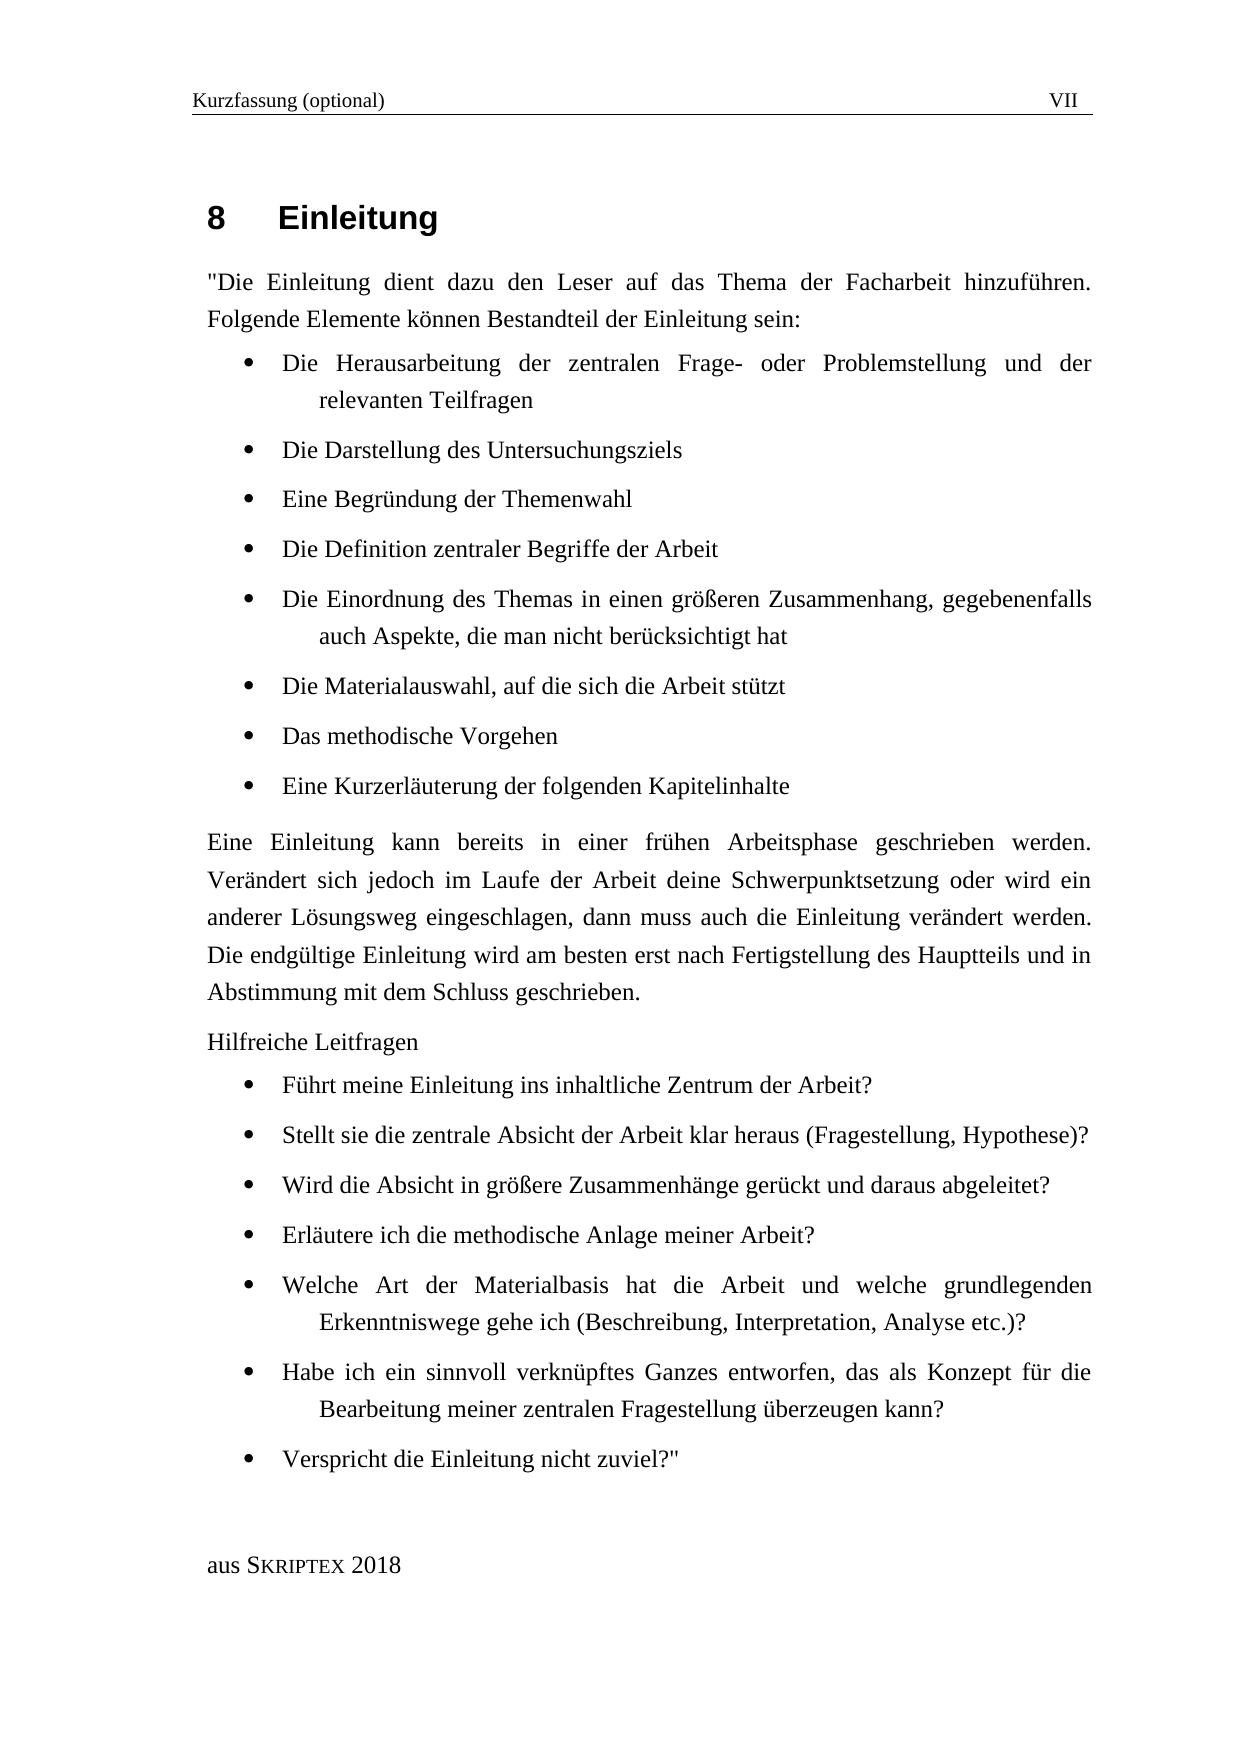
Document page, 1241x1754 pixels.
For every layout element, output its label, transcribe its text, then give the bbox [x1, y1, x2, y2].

subtitle Einleitung [207, 198, 1092, 236]
list Welche Art der Materialbasis hat die Arbeit und welche grundlegenden Erkenntniswege gehe ich (Beschreibung, Interpretation, Analyse etc.)? [244, 1270, 1092, 1336]
text Eine Einleitung kann bereits in einer frühen Arbeitsphase geschrieben werden. Verändert sich jedoch im Laufe der Arbeit deine Schwerpunktsetzung oder wird ein anderer Lösungsweg eingeschlagen, dann muss auch die Einleitung verändert werden. Die endgültige Einleitung wird am besten erst nach Fertigstellung des Hauptteils und in Abstimmung mit dem Schluss geschrieben. [207, 821, 1092, 1008]
list Die Definition zentraler Begriffe der Arbeit [244, 534, 1092, 563]
list Die Herausarbeitung der zentralen Frage- oder Problemstellung und der relevanten Teilfragen [244, 348, 1092, 414]
text "Die Einleitung dient dazu den Leser auf das Thema der Facharbeit hinzuführen. Folgende Elemente können Bestandteil der Einleitung sein: [207, 260, 1092, 335]
list Eine Kurzerläuterung der folgenden Kapitelinhalte [244, 771, 1092, 799]
text aus Skriptex 2018 [207, 1544, 1092, 1581]
list Verspricht die Einleitung nicht zuviel?" [244, 1444, 1092, 1473]
list Führt meine Einleitung ins inhaltliche Zentrum der Arbeit? [244, 1071, 1092, 1099]
list Das methodische Vorgehen [244, 721, 1092, 750]
list Eine Begründung der Themenwahl [244, 484, 1092, 513]
list Stellt sie die zentrale Absicht der Arbeit klar heraus (Fragestellung, Hypothese)? [244, 1120, 1092, 1149]
list Wird die Absicht in größere Zusammenhänge gerückt und daraus abgeleitet? [244, 1170, 1092, 1199]
list Die Einordnung des Themas in einen größeren Zusammenhang, gegebenenfalls auch Aspekte, die man nicht berücksichtigt hat [244, 584, 1092, 650]
list Habe ich ein sinnvoll verknüpftes Ganzes entworfen, das als Konzept für die Bearbeitung meiner zentralen Fragestellung überzeugen kann? [244, 1357, 1092, 1423]
list Erläutere ich die methodische Anlage meiner Arbeit? [244, 1220, 1092, 1249]
list Die Materialauswahl, auf die sich die Arbeit stützt [244, 671, 1092, 700]
list Die Darstellung des Untersuchungsziels [244, 435, 1092, 463]
text Hilfreiche Leitfragen [207, 1021, 1092, 1058]
